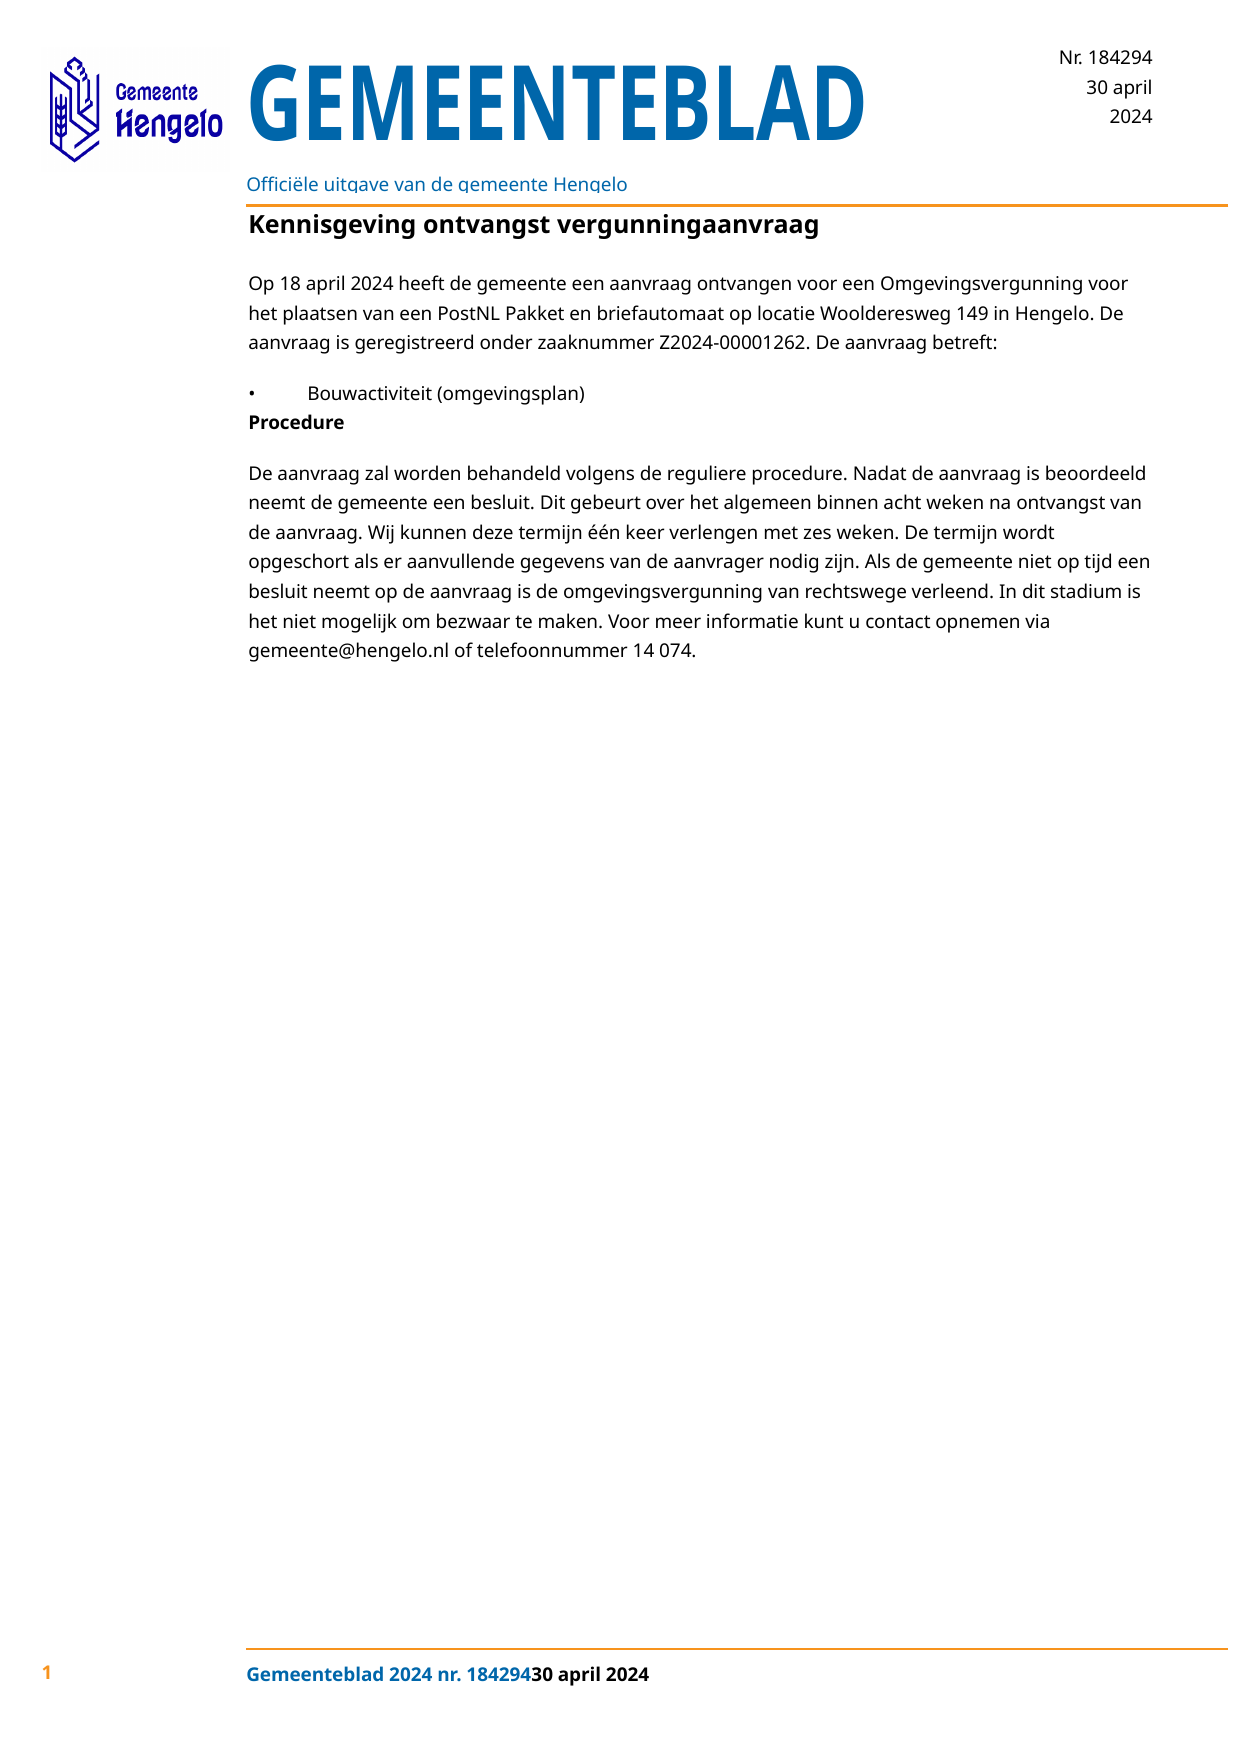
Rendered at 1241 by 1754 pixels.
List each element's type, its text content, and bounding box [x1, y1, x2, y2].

text Kennisgeving ontvangst vergunningaanvraag [248, 207, 1152, 241]
text Procedure [248, 409, 1152, 435]
picture [41, 47, 231, 172]
text Op 18 april 2024 heeft de gemeente een aanvraag ontvangen voor een Omgevingsvergunning voor het plaatsen van een PostNL Pakket en briefauto­maat op locatie Woolderesweg 149 in Hengelo. De aanvraag is geregistreerd onder zaaknummer Z2024-00001262. De aanvraag betreft: [248, 270, 1152, 355]
text De aanvraag zal worden behandeld volgens de reguliere procedure. Nadat de aanvraag is beoordeeld neemt de gemeente een besluit. Dit gebeurt over het algemeen binnen acht weken na ontvangst van de aanvraag. Wij kunnen deze termijn één keer verlengen met zes weken. De termijn wordt opgeschort als er aanvullende gegevens van de aanvrager nodig zijn. Als de gemeente niet op tijd een besluit neemt op de aanvraag is de omgevingsvergunning van rechtswege verleend. In dit stadium is het niet mogelijk om bezwaar te maken. Voor meer informatie kunt u contact opnemen via gemeente@hengelo.nl of telefoonnummer 14 074. [248, 460, 1152, 663]
list Bouwactiviteit (omgevingsplan) [248, 380, 1152, 406]
